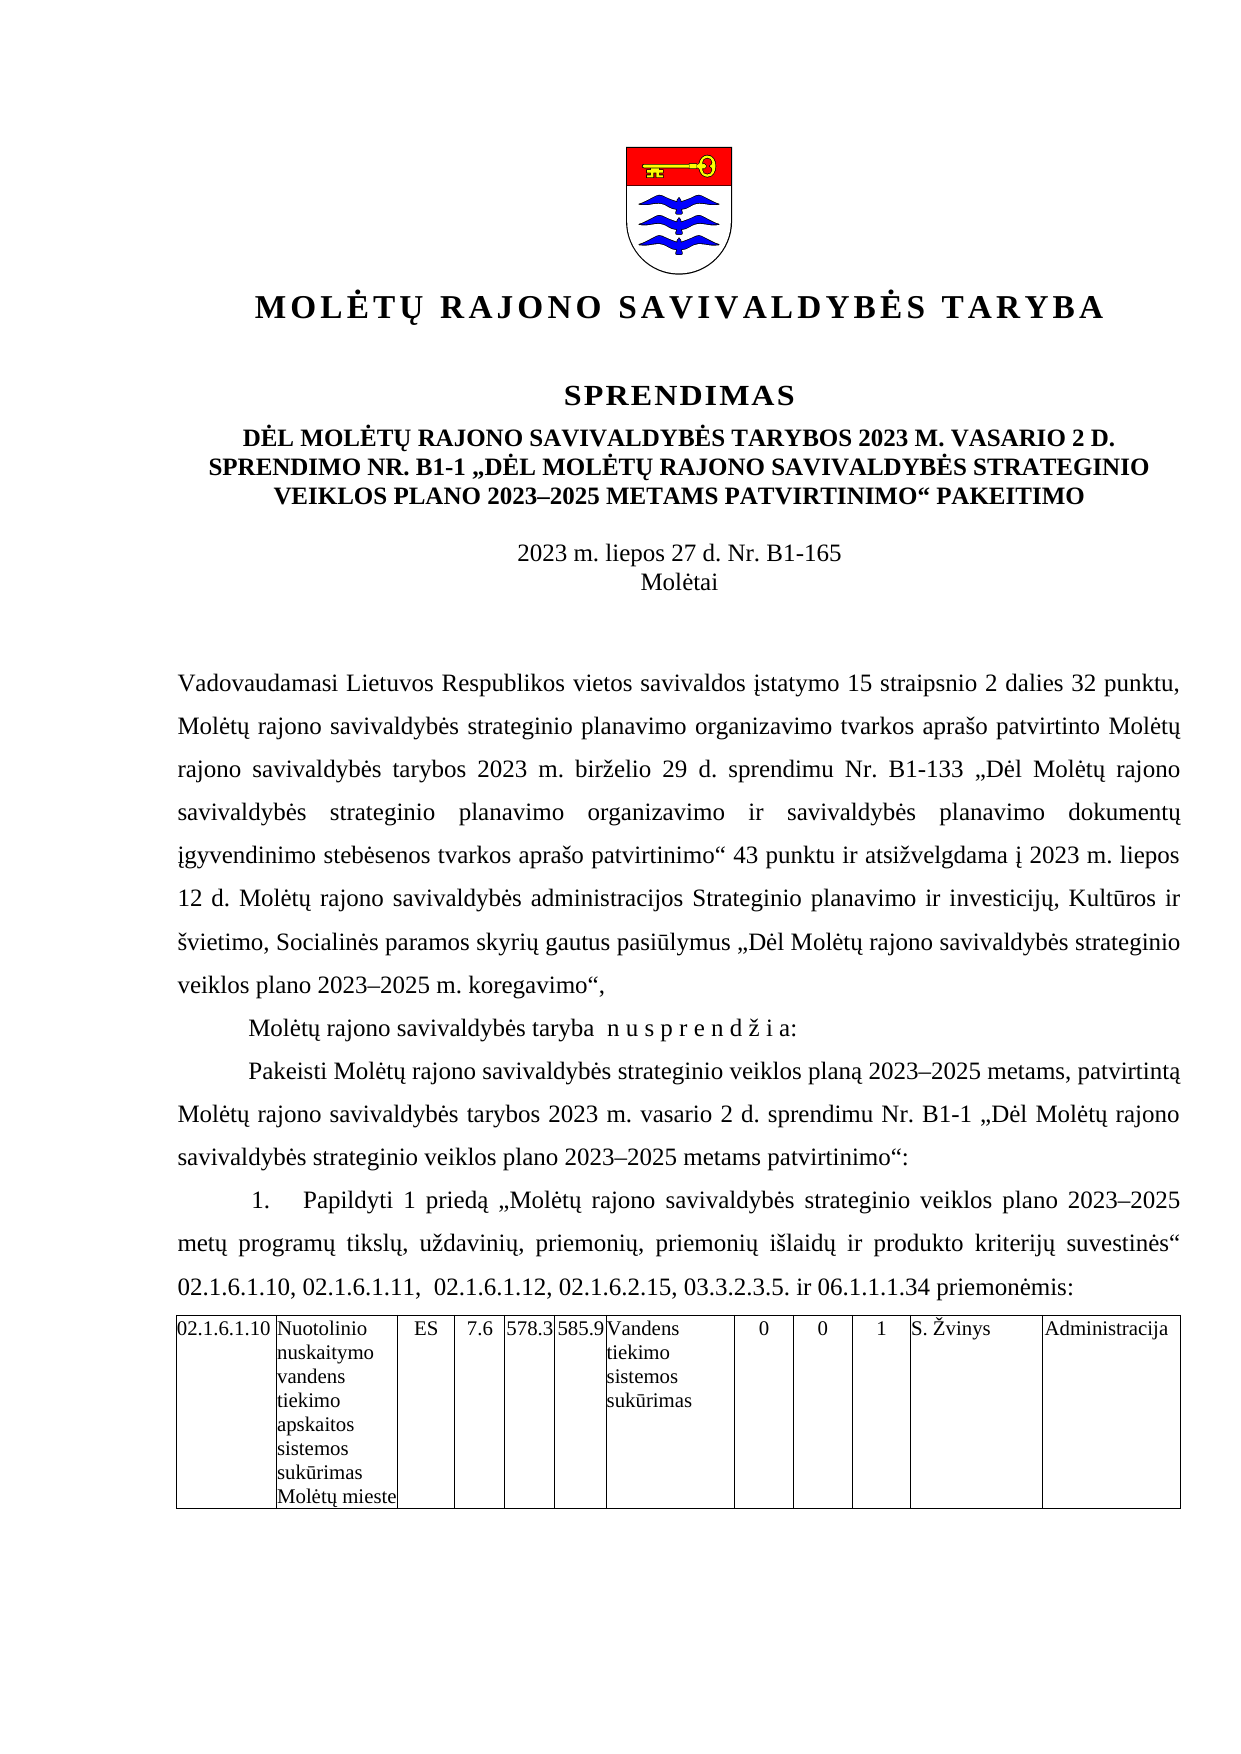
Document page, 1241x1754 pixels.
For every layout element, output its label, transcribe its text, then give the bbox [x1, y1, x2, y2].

table_header 02.1.6.1.10 [177, 1316, 276, 1508]
table_header 578.3 [505, 1316, 554, 1508]
table_header 585.9 [555, 1316, 606, 1508]
text Molėtų rajono savivaldybės taryba [177, 287, 1181, 325]
text Vadovaudamasi Lietuvos Respublikos vietos savivaldos įstatymo 15 straipsnio 2 dalies 32 punktu, Molėtų rajono savivaldybės strateginio planavimo organizavimo tvarkos aprašo patvirtinto Molėtų rajono savivaldybės tarybos 2023 m. birželio 29 d. sprendimu Nr. B1-133 „Dėl Molėtų rajono savivaldybės strateginio planavimo organizavimo ir savivaldybės planavimo dokumentų įgyvendinimo stebėsenos tvarkos aprašo patvirtinimo“ 43 punktu ir atsižvelgdama į 2023 m. liepos 12 d. Molėtų rajono savivaldybės administracijos Strateginio planavimo ir investicijų, Kultūros ir švietimo, Socialinės paramos skyrių gautus pasiūlymus „Dėl Molėtų rajono savivaldybės strateginio veiklos plano 2023–2025 m. koregavimo“, [177, 668, 1181, 998]
table_header 0 [735, 1316, 793, 1508]
text 1. Papildyti 1 priedą „Molėtų rajono savivaldybės strateginio veiklos plano 2023–2025 metų programų tikslų, uždavinių, priemonių, priemonių išlaidų ir produkto kriterijų suvestinės“ 02.1.6.1.10, 02.1.6.1.11, 02.1.6.1.12, 02.1.6.2.15, 03.3.2.3.5. ir 06.1.1.1.34 priemonėmis: [177, 1185, 1181, 1300]
text 2023 m. liepos 27 d. Nr. B1-165 [177, 538, 1181, 567]
table_header Nuotolinio nuskaitymo vandens tiekimo apskaitos sistemos sukūrimas Molėtų mieste [277, 1316, 397, 1508]
text Molėtų rajono savivaldybės taryba n u s p r e n d ž i a: [177, 1013, 1181, 1042]
table_header 0 [794, 1316, 852, 1508]
table_header Vandens tiekimo sistemos sukūrimas [607, 1316, 734, 1508]
table_header ES [398, 1316, 454, 1508]
table_header S. Žvinys [911, 1316, 1042, 1508]
text SPRENDIMAS [177, 378, 1181, 412]
text Molėtai [177, 567, 1181, 596]
table_header 1 [853, 1316, 910, 1508]
table_header Administracija [1043, 1316, 1180, 1508]
text DĖL MOLĖTŲ RAJONO SAVIVALDYBĖS TARYBOS 2023 M. VASARIO 2 D. SPRENDIMO NR. B1-1 „DĖL MOLĖTŲ RAJONO SAVIVALDYBĖS STRATEGINIO VEIKLOS PLANO 2023–2025 METAMS PATVIRTINIMO“ PAKEITIMO [177, 423, 1181, 510]
text Pakeisti Molėtų rajono savivaldybės strateginio veiklos planą 2023–2025 metams, patvirtintą Molėtų rajono savivaldybės tarybos 2023 m. vasario 2 d. sprendimu Nr. B1-1 „Dėl Molėtų rajono savivaldybės strateginio veiklos plano 2023–2025 metams patvirtinimo“: [177, 1056, 1181, 1171]
table_header 7.6 [455, 1316, 504, 1508]
